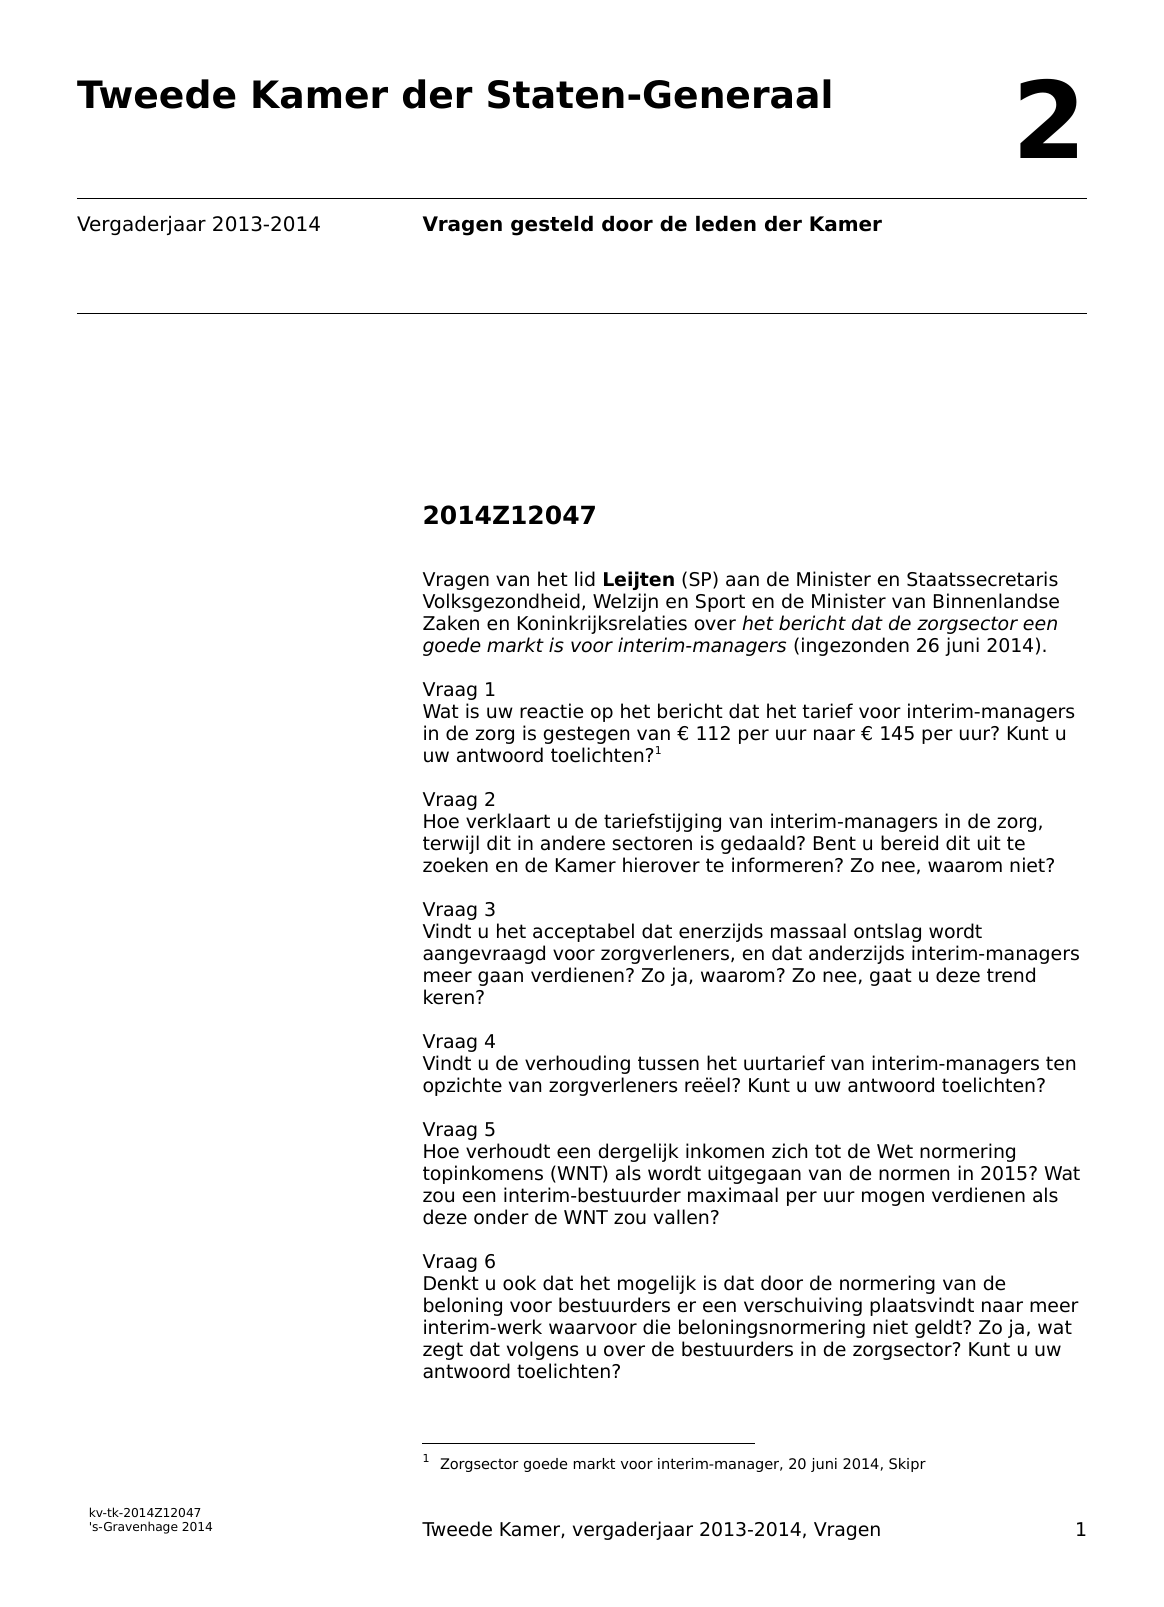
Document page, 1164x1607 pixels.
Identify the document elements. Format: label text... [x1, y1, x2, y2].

text Wat is uw reactie op het bericht dat het tarief voor interim-managers in de zorg is gestegen van € 112 per uur naar € 145 per uur? Kunt u uw antwoord toelichten? [422, 701, 1087, 767]
text Vraag 3 [422, 899, 1087, 921]
text Vraag 4 [422, 1031, 1087, 1053]
table_cell Vergaderjaar 2013-2014 [77, 199, 422, 313]
text Vraag 5 [422, 1119, 1087, 1141]
table_header Tweede Kamer der Staten-Generaal [77, 59, 886, 198]
text Denkt u ook dat het mogelijk is dat door de normering van de beloning voor bestuurders er een verschuiving plaatsvindt naar meer interim-werk waarvoor die beloningsnormering niet geldt? Zo ja, wat zegt dat volgens u over de bestuurders in de zorgsector? Kunt u uw antwoord toelichten? [422, 1273, 1087, 1383]
text Zorgsector goede markt voor interim-manager, 20 juni 2014, Skipr [422, 1452, 1087, 1474]
text Vraag 2 [422, 789, 1087, 811]
table_header 2 [886, 59, 1087, 198]
text Hoe verhoudt een dergelijk inkomen zich tot de Wet normering topinkomens (WNT) als wordt uitgegaan van de normen in 2015? Wat zou een interim-bestuurder maximaal per uur mogen verdienen als deze onder de WNT zou vallen? [422, 1141, 1087, 1229]
text Vraag 6 [422, 1251, 1087, 1273]
text Hoe verklaart u de tariefstijging van interim-managers in de zorg, terwijl dit in andere sectoren is gedaald? Bent u bereid dit uit te zoeken en de Kamer hierover te informeren? Zo nee, waarom niet? [422, 811, 1087, 877]
text 's-Gravenhage 2014 [88, 1520, 323, 1534]
text Vragen van het lid Leijten (SP) aan de Minister en Staatssecretaris Volksgezondheid, Welzijn en Sport en de Minister van Binnenlandse Zaken en Koninkrijksrelaties over het bericht dat de zorgsector een goede markt is voor interim-managers (ingezonden 26 juni 2014). [422, 569, 1087, 657]
table_cell Vragen gesteld door de leden der Kamer [422, 199, 1087, 313]
text Vraag 1 [422, 679, 1087, 701]
text kv-tk-2014Z12047 [88, 1506, 323, 1520]
text 2014Z12047 [422, 501, 1087, 531]
text Vindt u de verhouding tussen het uurtarief van interim-managers ten opzichte van zorgverleners reëel? Kunt u uw antwoord toelichten? [422, 1053, 1087, 1097]
text Vindt u het acceptabel dat enerzijds massaal ontslag wordt aangevraagd voor zorgverleners, en dat anderzijds interim-managers meer gaan verdienen? Zo ja, waarom? Zo nee, gaat u deze trend keren? [422, 921, 1087, 1009]
